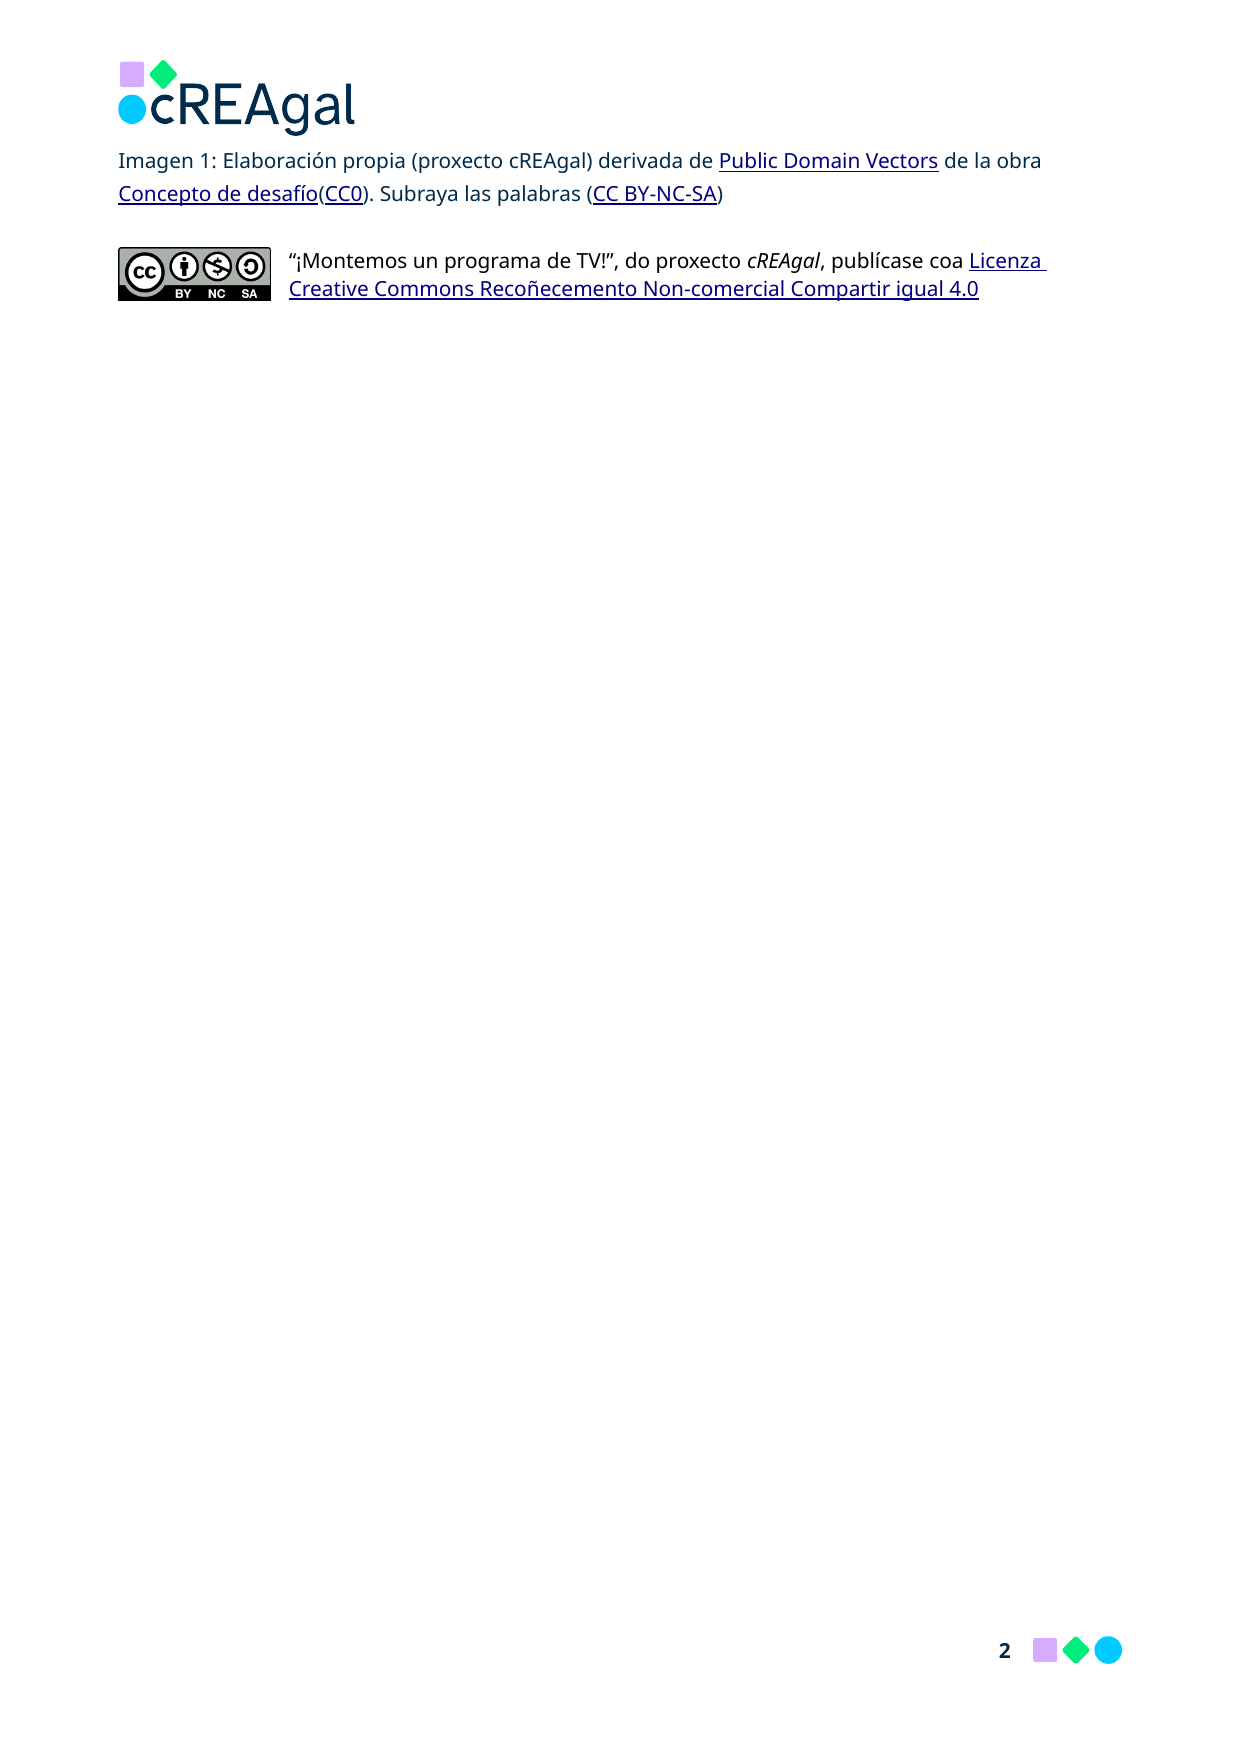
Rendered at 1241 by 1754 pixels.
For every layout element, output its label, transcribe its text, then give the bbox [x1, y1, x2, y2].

picture [118, 247, 271, 301]
text “¡Montemos un programa de TV!”, do proxecto cREAgal, publícase coa Licenza Creative Commons Recoñecemento Non-comercial Compartir igual 4.0 [118, 246, 1122, 303]
text Imagen 1: Elaboración propia (proxecto cREAgal) derivada de Public Domain Vectors de la obra Concepto de desafío(CC0). Subraya las palabras (CC BY-NC-SA) [118, 147, 1122, 208]
picture [118, 60, 355, 136]
